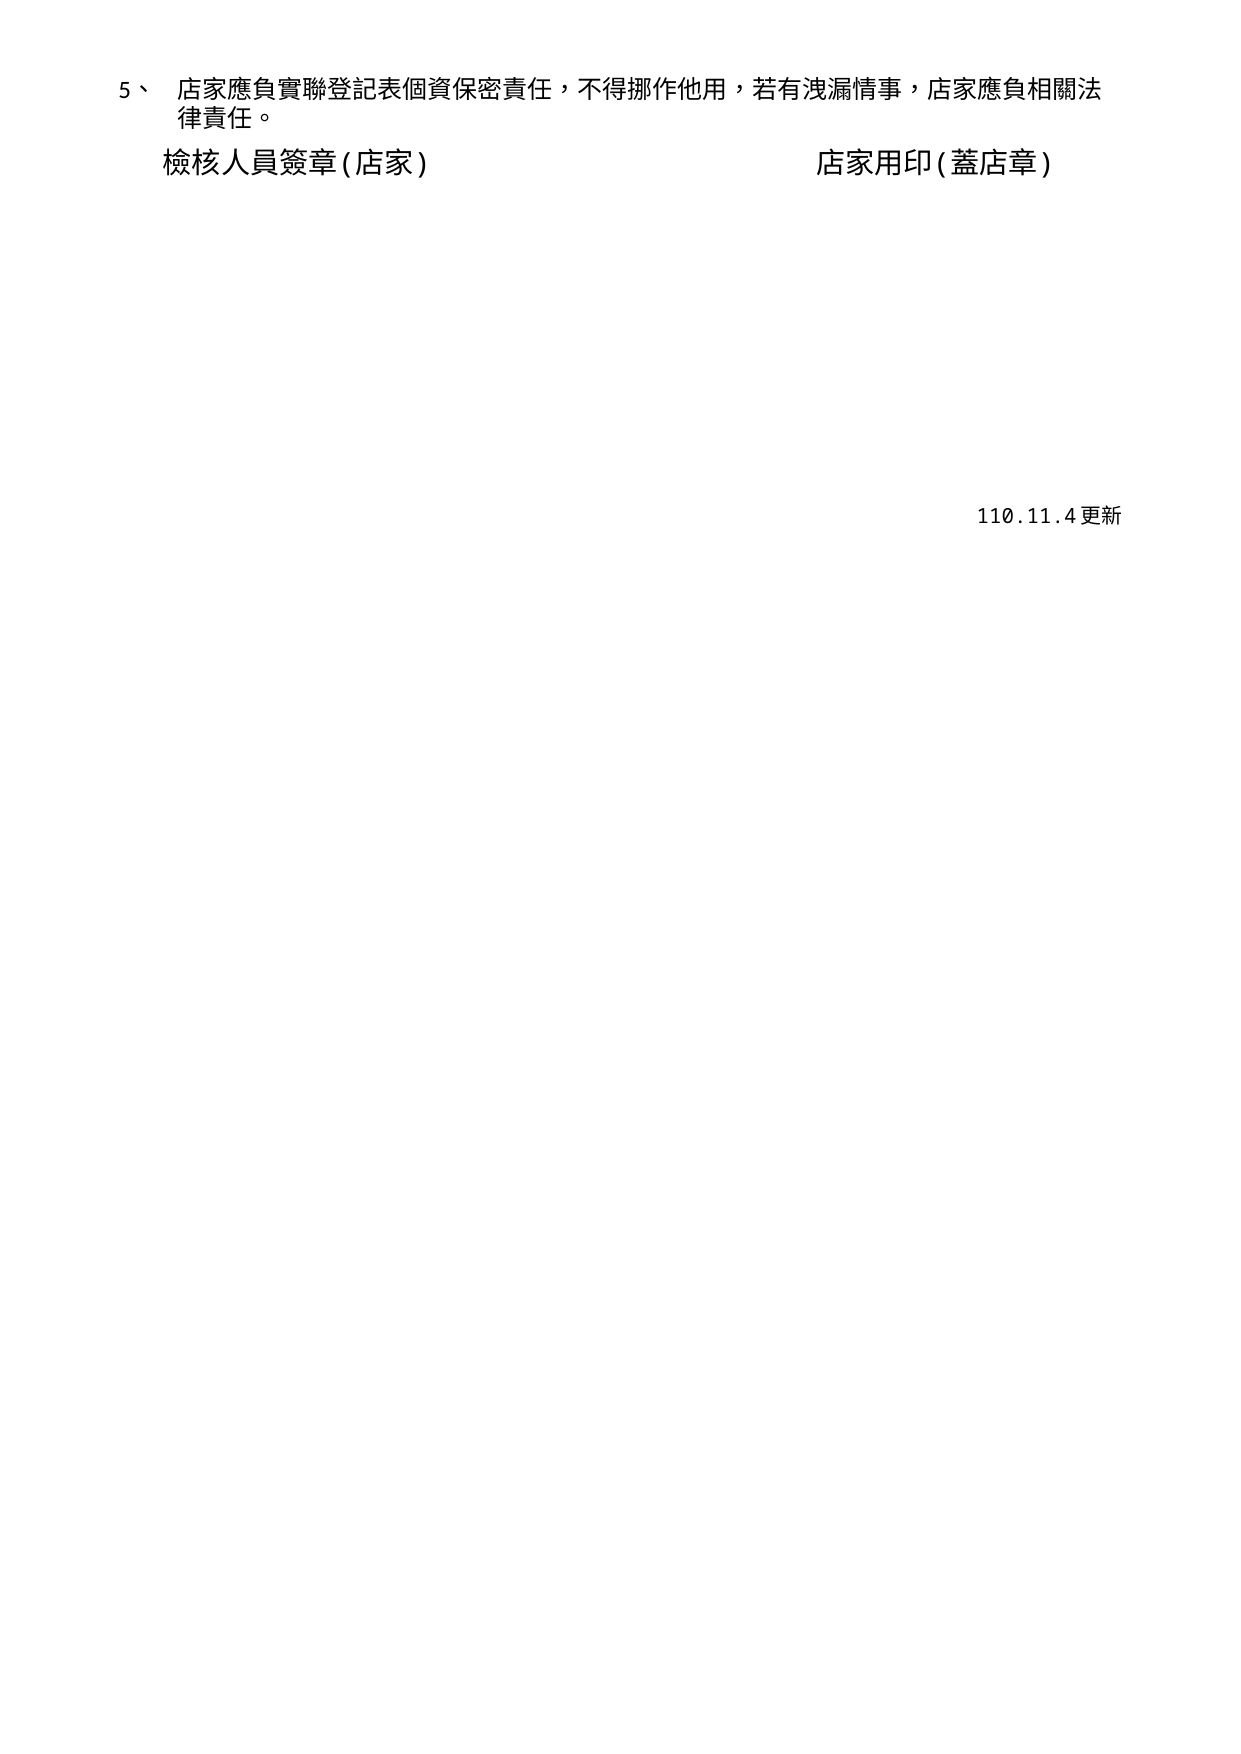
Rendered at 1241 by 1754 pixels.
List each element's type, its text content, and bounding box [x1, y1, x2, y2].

text 檢核人員簽章(店家) 店家用印(蓋店章) [118, 133, 1122, 183]
text 110.11.4更新 [118, 483, 1122, 533]
list 店家應負實聯登記表個資保密責任，不得挪作他用，若有洩漏情事，店家應負相關法律責任。 [118, 75, 1122, 133]
